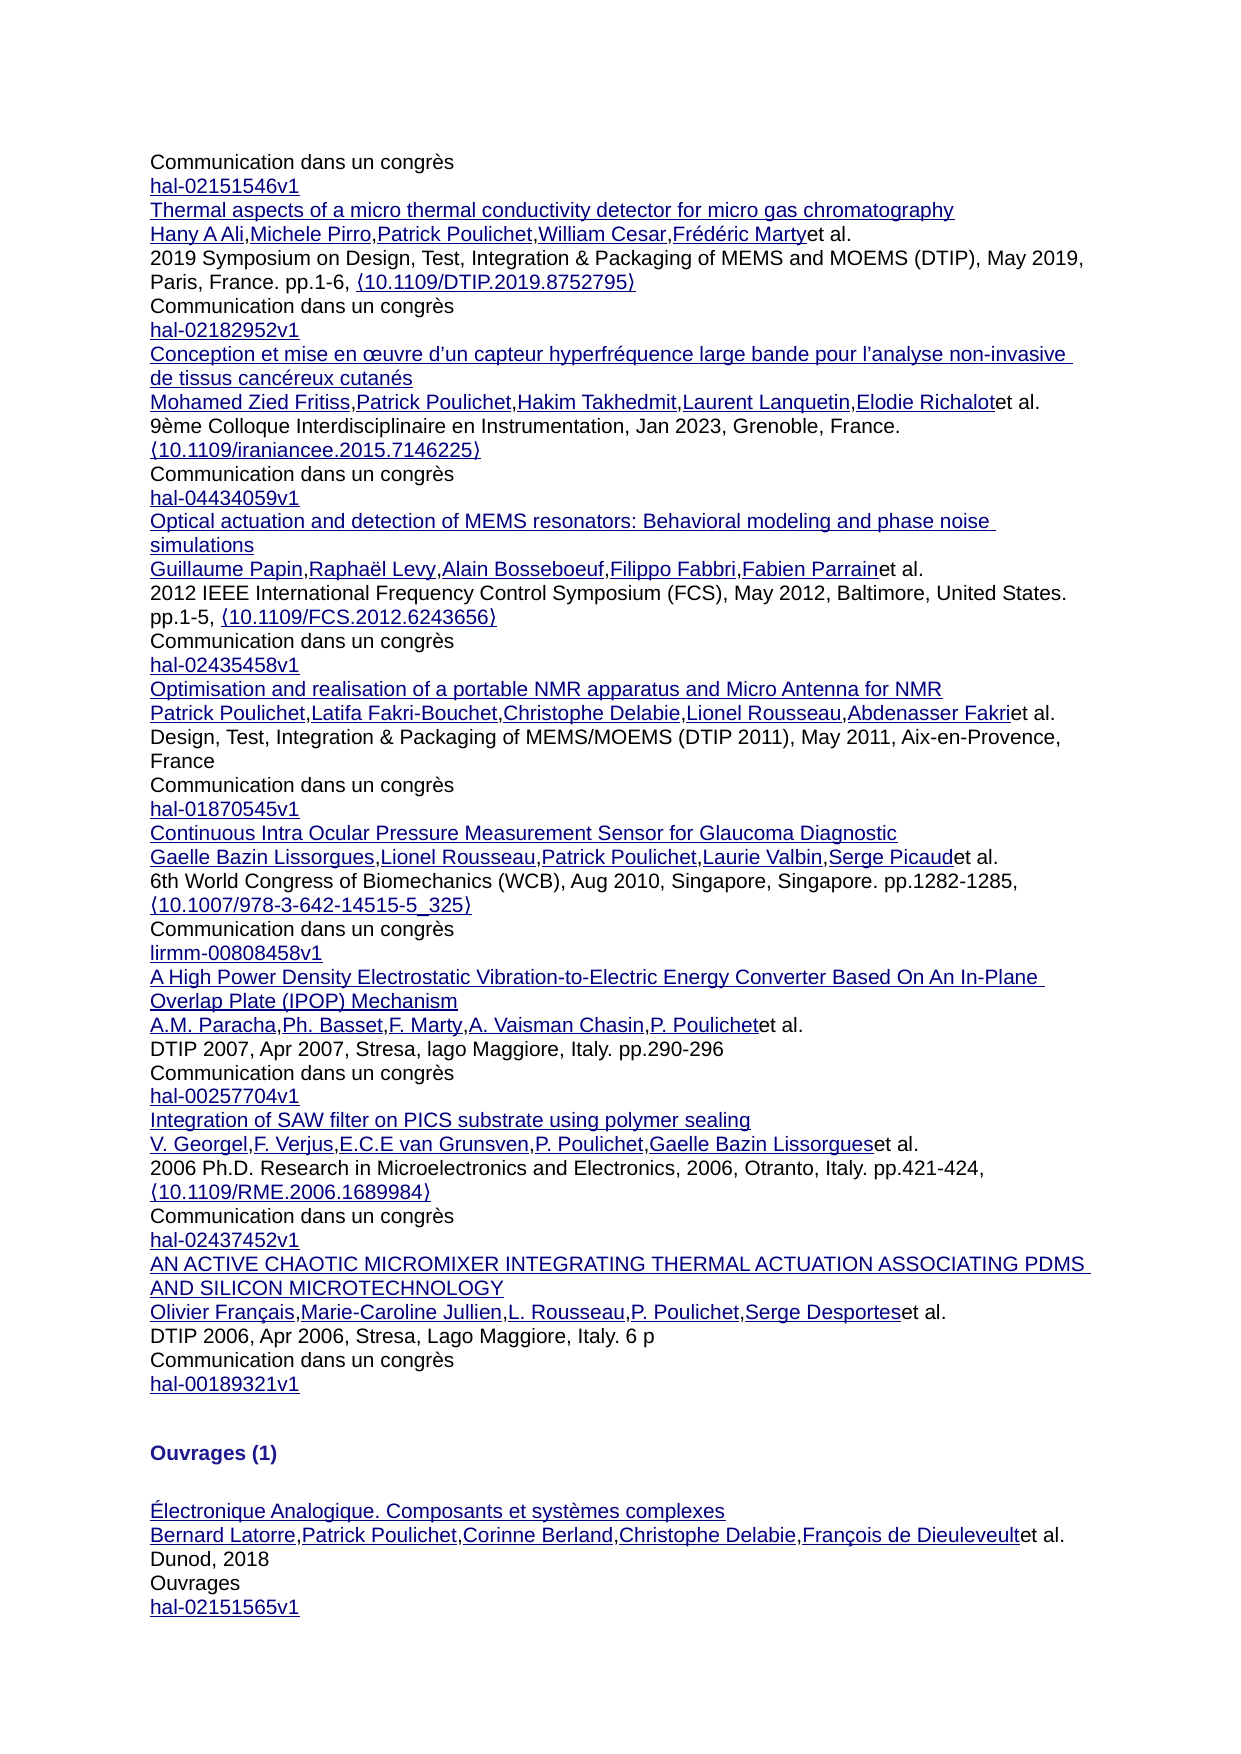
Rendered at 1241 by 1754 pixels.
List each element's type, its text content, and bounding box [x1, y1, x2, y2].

table_cell Continuous Intra Ocular Pressure Measurement Sensor for Glaucoma Diagnostic Gaelle Bazin Lissorgues,Lionel Rousseau,Patrick Poulichet,Laurie Valbin,Serge Picaudet al. 6th World Congress of Biomechanics (WCB), Aug 2010, Singapore, Singapore. pp.1282-1285, ⟨10.1007/978-3-642-14515-5_325⟩ Communication dans un congrès lirmm-00808458v1 [150, 821, 1090, 964]
table_cell A High Power Density Electrostatic Vibration-to-Electric Energy Converter Based On An In-Plane Overlap Plate (IPOP) Mechanism A.M. Paracha,Ph. Basset,F. Marty,A. Vaisman Chasin,P. Poulichetet al. DTIP 2007, Apr 2007, Stresa, lago Maggiore, Italy. pp.290-296 Communication dans un congrès hal-00257704v1 [150, 965, 1090, 1108]
table_cell Communication dans un congrès hal-02151546v1 [150, 150, 1090, 198]
subtitle Ouvrages (1) [150, 1441, 1090, 1464]
table_cell AND SILICON MICROTECHNOLOGY Olivier Français,Marie-Caroline Jullien,L. Rousseau,P. Poulichet,Serge Desporteset al. DTIP 2006, Apr 2006, Stresa, Lago Maggiore, Italy. 6 p Communication dans un congrès hal-00189321v1 [150, 1274, 1090, 1396]
table_cell Thermal aspects of a micro thermal conductivity detector for micro gas chromatography Hany A Ali,Michele Pirro,Patrick Poulichet,William Cesar,Frédéric Martyet al. 2019 Symposium on Design, Test, Integration & Packaging of MEMS and MOEMS (DTIP), May 2019, Paris, France. pp.1-6, ⟨10.1109/DTIP.2019.8752795⟩ Communication dans un congrès hal-02182952v1 [150, 198, 1090, 342]
table_cell Optimisation and realisation of a portable NMR apparatus and Micro Antenna for NMR Patrick Poulichet,Latifa Fakri-Bouchet,Christophe Delabie,Lionel Rousseau,Abdenasser Fakriet al. Design, Test, Integration & Packaging of MEMS/MOEMS (DTIP 2011), May 2011, Aix-en-Provence, France Communication dans un congrès hal-01870545v1 [150, 677, 1090, 821]
table_header Électronique Analogique. Composants et systèmes complexes Bernard Latorre,Patrick Poulichet,Corinne Berland,Christophe Delabie,François de Dieuleveultet al. Dunod, 2018 Ouvrages hal-02151565v1 [150, 1499, 1090, 1619]
table_cell Optical actuation and detection of MEMS resonators: Behavioral modeling and phase noise simulations Guillaume Papin,Raphaël Levy,Alain Bosseboeuf,Filippo Fabbri,Fabien Parrainet al. 2012 IEEE International Frequency Control Symposium (FCS), May 2012, Baltimore, United States. pp.1-5, ⟨10.1109/FCS.2012.6243656⟩ Communication dans un congrès hal-02435458v1 [150, 509, 1090, 677]
table_cell Conception et mise en œuvre d’un capteur hyperfréquence large bande pour l’analyse non-invasive de tissus cancéreux cutanés Mohamed Zied Fritiss,Patrick Poulichet,Hakim Takhedmit,Laurent Lanquetin,Elodie Richalotet al. 9ème Colloque Interdisciplinaire en Instrumentation, Jan 2023, Grenoble, France. ⟨10.1109/iraniancee.2015.7146225⟩ Communication dans un congrès hal-04434059v1 [150, 342, 1090, 509]
table_cell AN ACTIVE CHAOTIC MICROMIXER INTEGRATING THERMAL ACTUATION ASSOCIATING PDMS [150, 1252, 1090, 1273]
table_cell Integration of SAW filter on PICS substrate using polymer sealing V. Georgel,F. Verjus,E.C.E van Grunsven,P. Poulichet,Gaelle Bazin Lissorgueset al. 2006 Ph.D. Research in Microelectronics and Electronics, 2006, Otranto, Italy. pp.421-424, ⟨10.1109/RME.2006.1689984⟩ Communication dans un congrès hal-02437452v1 [150, 1108, 1090, 1252]
